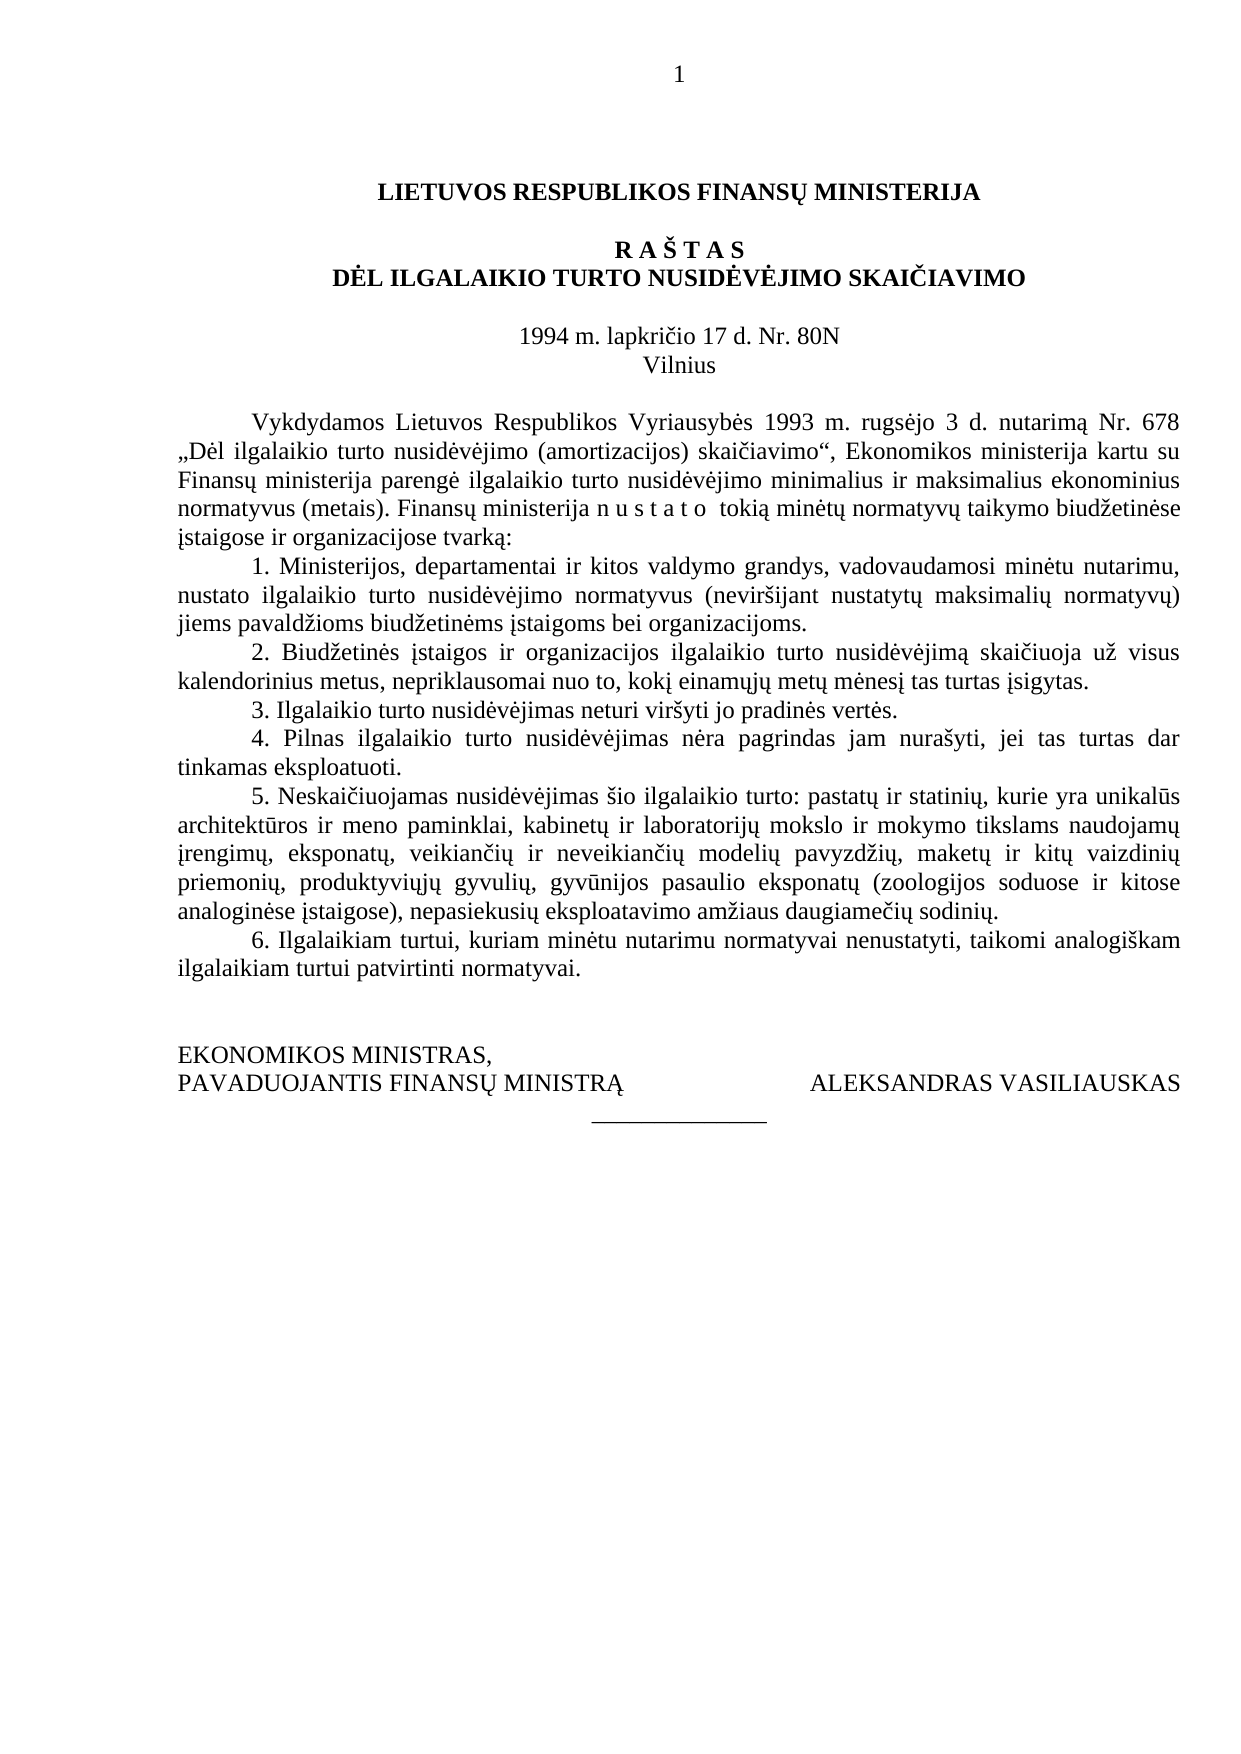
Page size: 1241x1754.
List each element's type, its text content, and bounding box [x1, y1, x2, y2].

text 2. Biudžetinės įstaigos ir organizacijos ilgalaikio turto nusidėvėjimą skaičiuoja už visus kalendorinius metus, nepriklausomai nuo to, kokį einamųjų metų mėnesį tas turtas įsigytas. [177, 637, 1181, 695]
text 6. Ilgalaikiam turtui, kuriam minėtu nutarimu normatyvai nenustatyti, taikomi analogiškam ilgalaikiam turtui patvirtinti normatyvai. [177, 925, 1181, 982]
text ______________ [177, 1097, 1181, 1126]
text LIETUVOS RESPUBLIKOS FINANSŲ MINISTERIJA [177, 177, 1181, 206]
text PAVADUOJANTIS FINANSŲ MINISTRĄ ALEKSANDRAS VASILIAUSKAS [177, 1068, 1181, 1097]
text EKONOMIKOS MINISTRAS, [177, 1040, 1181, 1068]
text DĖL ILGALAIKIO TURTO NUSIDĖVĖJIMO SKAIČIAVIMO [177, 263, 1181, 292]
text R A Š T A S [177, 235, 1181, 263]
text 1. Ministerijos, departamentai ir kitos valdymo grandys, vadovaudamosi minėtu nutarimu, nustato ilgalaikio turto nusidėvėjimo normatyvus (neviršijant nustatytų maksimalių normatyvų) jiems pavaldžioms biudžetinėms įstaigoms bei organizacijoms. [177, 551, 1181, 637]
text 5. Neskaičiuojamas nusidėvėjimas šio ilgalaikio turto: pastatų ir statinių, kurie yra unikalūs architektūros ir meno paminklai, kabinetų ir laboratorijų mokslo ir mokymo tikslams naudojamų įrengimų, eksponatų, veikiančių ir neveikiančių modelių pavyzdžių, maketų ir kitų vaizdinių priemonių, produktyviųjų gyvulių, gyvūnijos pasaulio eksponatų (zoologijos soduose ir kitose analoginėse įstaigose), nepasiekusių eksploatavimo amžiaus daugiamečių sodinių. [177, 781, 1181, 925]
text Vykdydamos Lietuvos Respublikos Vyriausybės 1993 m. rugsėjo 3 d. nutarimą Nr. 678 „Dėl ilgalaikio turto nusidėvėjimo (amortizacijos) skaičiavimo“, Ekonomikos ministerija kartu su Finansų ministerija parengė ilgalaikio turto nusidėvėjimo minimalius ir maksimalius ekonominius normatyvus (metais). Finansų ministerija nustato tokią minėtų normatyvų taikymo biudžetinėse įstaigose ir organizacijose tvarką: [177, 407, 1181, 551]
text 4. Pilnas ilgalaikio turto nusidėvėjimas nėra pagrindas jam nurašyti, jei tas turtas dar tinkamas eksploatuoti. [177, 723, 1181, 781]
text 3. Ilgalaikio turto nusidėvėjimas neturi viršyti jo pradinės vertės. [177, 695, 1181, 723]
text 1994 m. lapkričio 17 d. Nr. 80N [177, 321, 1181, 350]
text Vilnius [177, 350, 1181, 378]
